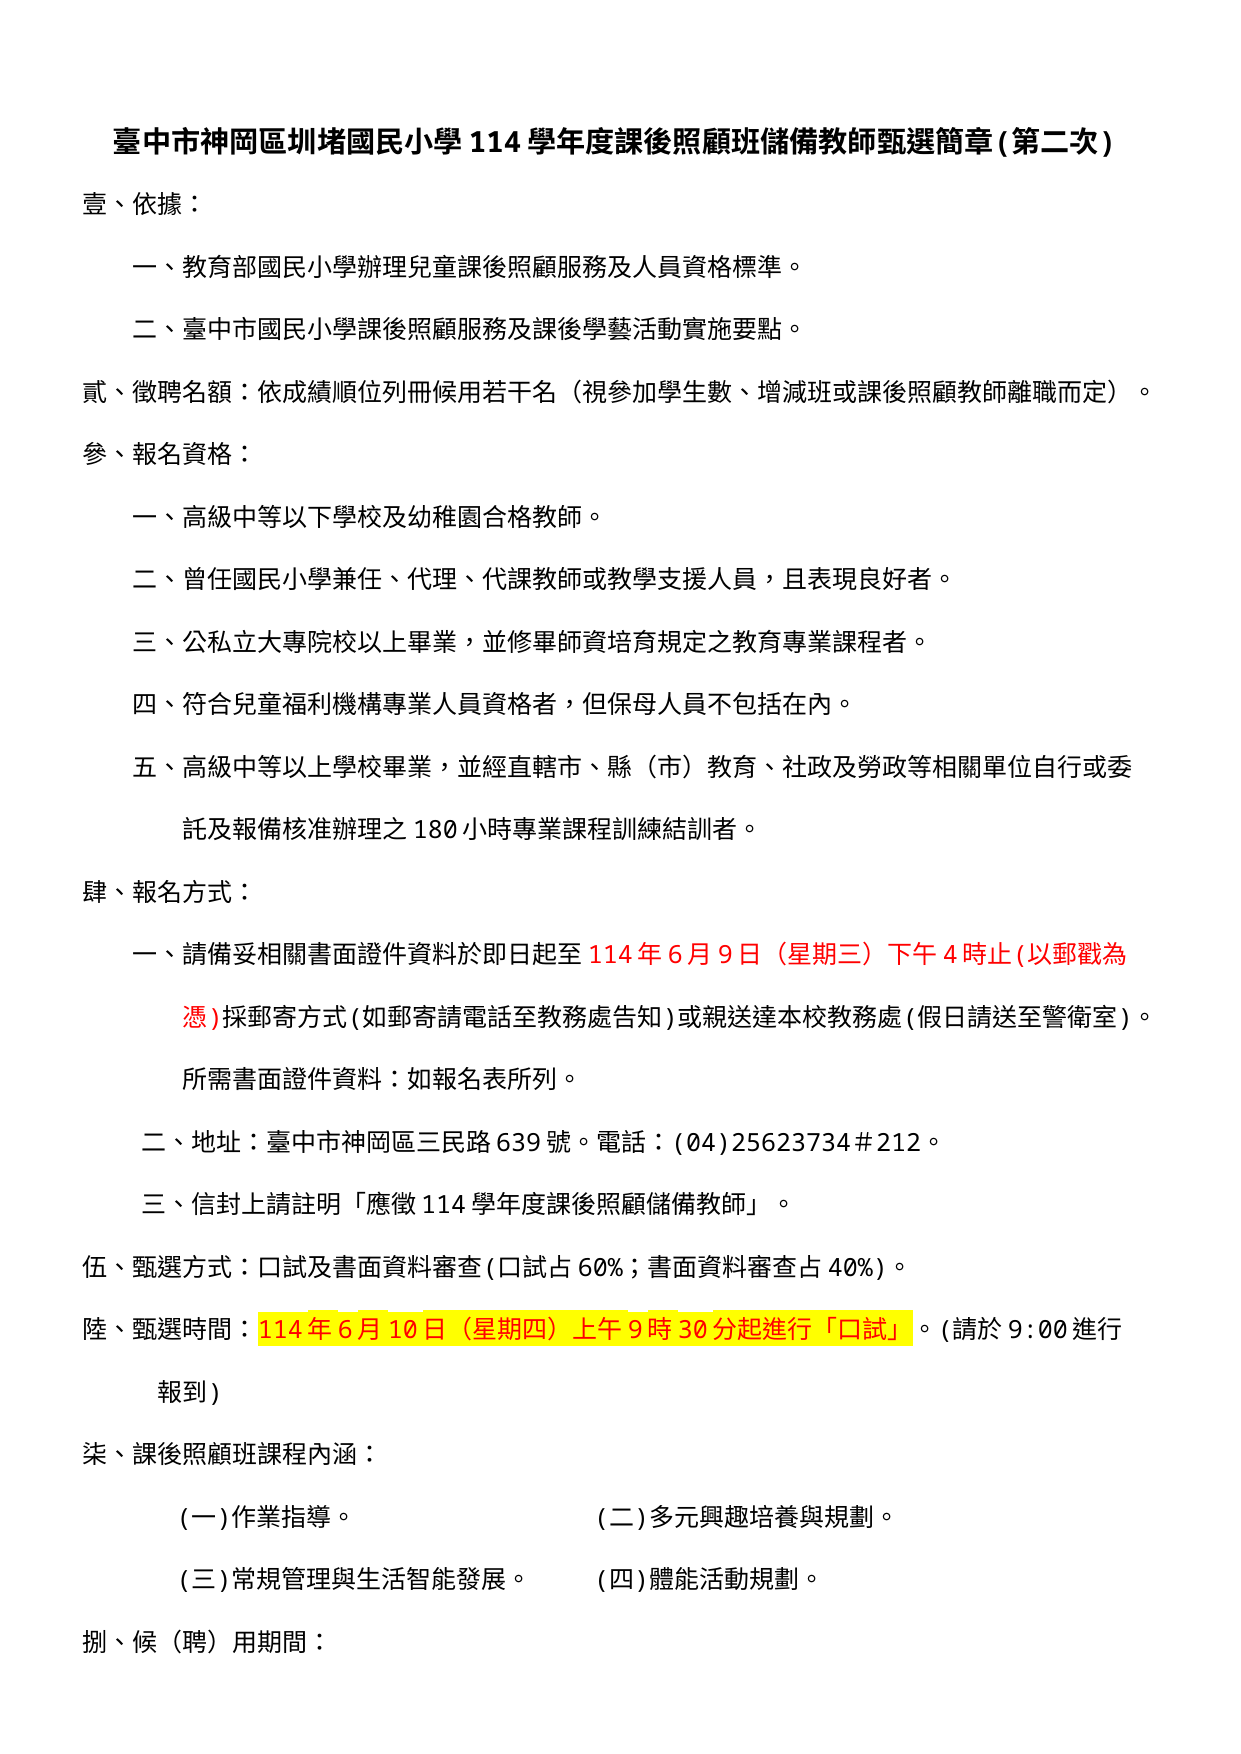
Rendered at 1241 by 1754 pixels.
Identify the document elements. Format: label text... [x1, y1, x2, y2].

text 伍、甄選方式：口試及書面資料審查(口試占60%；書面資料審查占40%)。 [83, 1224, 1146, 1286]
text 三、公私立大專院校以上畢業，並修畢師資培育規定之教育專業課程者。 [133, 599, 1146, 661]
text 貳、徵聘名額：依成績順位列冊候用若干名（視參加學生數、增減班或課後照顧教師離職而定）。 [83, 349, 1146, 411]
text 二、地址：臺中市神岡區三民路639號。電話：(04)25623734＃212。 [141, 1099, 1146, 1161]
text 捌、候（聘）用期間： [83, 1599, 1146, 1661]
text 肆、報名方式： [83, 849, 1146, 911]
text 柒、課後照顧班課程內涵： [83, 1411, 1146, 1474]
text 三、信封上請註明「應徵114學年度課後照顧儲備教師」。 [141, 1161, 1146, 1224]
text 壹、依據： [83, 161, 1146, 224]
text 臺中市神岡區圳堵國民小學114學年度課後照顧班儲備教師甄選簡章(第二次) [83, 99, 1146, 161]
text 二、曾任國民小學兼任、代理、代課教師或教學支援人員，且表現良好者。 [133, 536, 1146, 599]
text 五、高級中等以上學校畢業，並經直轄市、縣（市）教育、社政及勞政等相關單位自行或委託及報備核准辦理之180小時專業課程訓練結訓者。 [133, 724, 1146, 849]
text 四、符合兒童福利機構專業人員資格者，但保母人員不包括在內。 [133, 661, 1146, 724]
text 一、高級中等以下學校及幼稚園合格教師。 [133, 474, 1146, 536]
text 二、臺中市國民小學課後照顧服務及課後學藝活動實施要點。 [133, 286, 1146, 349]
text 一、教育部國民小學辦理兒童課後照顧服務及人員資格標準。 [133, 224, 1146, 286]
text 參、報名資格： [83, 411, 1146, 474]
text 陸、甄選時間：114年6月10日（星期四）上午9時30分起進行「口試」。(請於9:00進行報到) [83, 1286, 1146, 1411]
text 一、請備妥相關書面證件資料於即日起至114年6月9日（星期三）下午4時止(以郵戳為憑)採郵寄方式(如郵寄請電話至教務處告知)或親送達本校教務處(假日請送至警衛室)。所需書面證件資料：如報名表所列。 [133, 911, 1146, 1099]
text (三)常規管理與生活智能發展。 (四)體能活動規劃。 [176, 1536, 1146, 1599]
text (一)作業指導。 (二)多元興趣培養與規劃。 [176, 1474, 1146, 1536]
